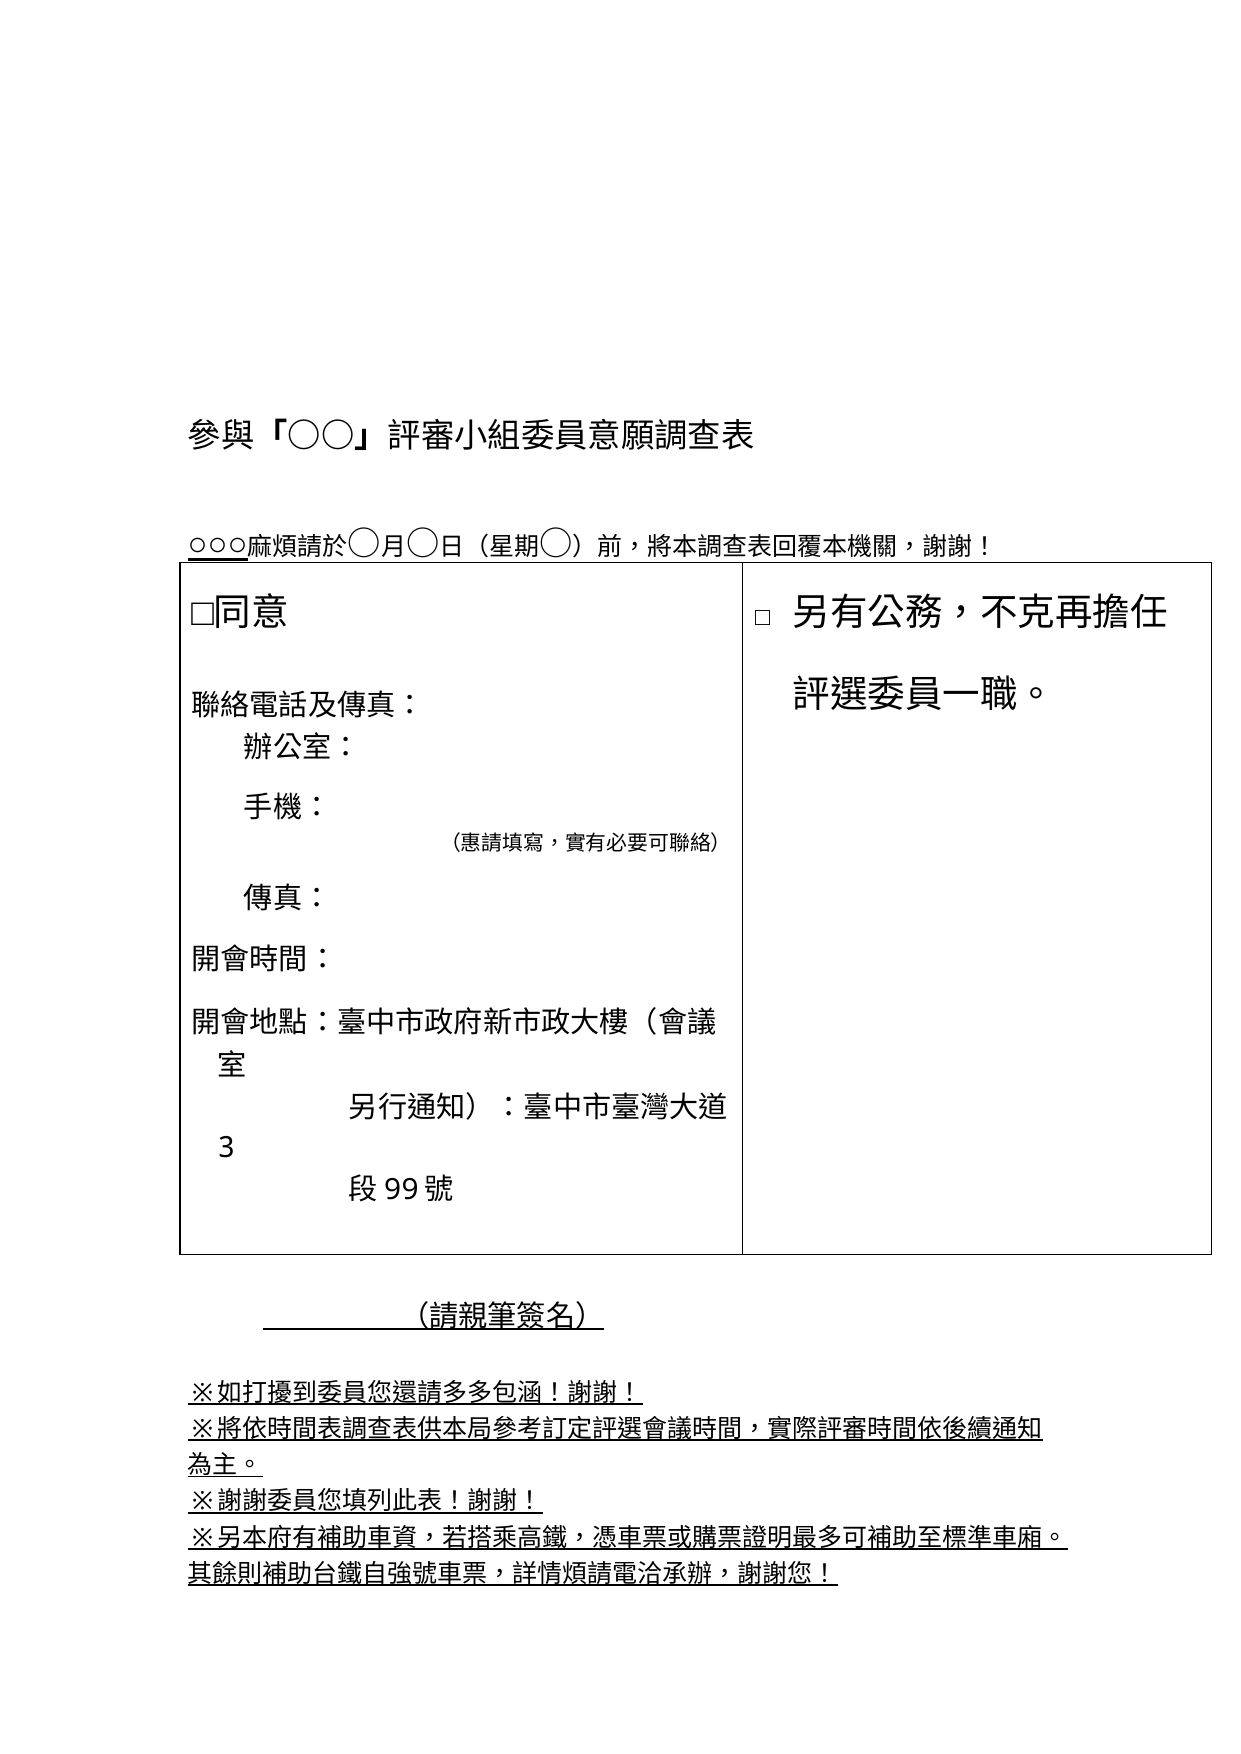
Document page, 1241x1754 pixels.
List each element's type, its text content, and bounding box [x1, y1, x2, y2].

text ○○○麻煩請於○月○日（星期○）前，將本調查表回覆本機關，謝謝！ [187, 500, 1053, 562]
text （請親筆簽名） [187, 1292, 1053, 1334]
text ※另本府有補助車資，若搭乘高鐵，憑車票或購票證明最多可補助至標準車廂。其餘則補助台鐵自強號車票，詳情煩請電洽承辦，謝謝您！ [187, 1549, 1053, 1589]
table_header □同意 聯絡電話及傳真： 辦公室： 手機： （惠請填寫，實有必要可聯絡） 傳真： 開會時間： 開會地點：臺中市政府新市政大樓（會議室 另行通知）：臺中市臺灣大道3 段99號 [181, 563, 742, 1253]
text ※如打擾到委員您還請多多包涵！謝謝！ [187, 1372, 1053, 1408]
text ※謝謝委員您填列此表！謝謝！ [187, 1481, 1053, 1517]
text ※將依時間表調查表供本局參考訂定評選會議時間，實際評審時間依後續通知為主。 [187, 1408, 1053, 1481]
text 參與「○○」評審小組委員意願調查表 [187, 409, 1053, 457]
table_header 另有公務，不克再擔任評選委員一職。 [743, 563, 1211, 1253]
text ※另本府有補助車資，若搭乘高鐵，憑車票或購票證明最多可補助至標準車廂。其餘則補助台鐵自強號車票，詳情煩請電洽承辦，謝謝您！ [187, 1517, 1053, 1548]
